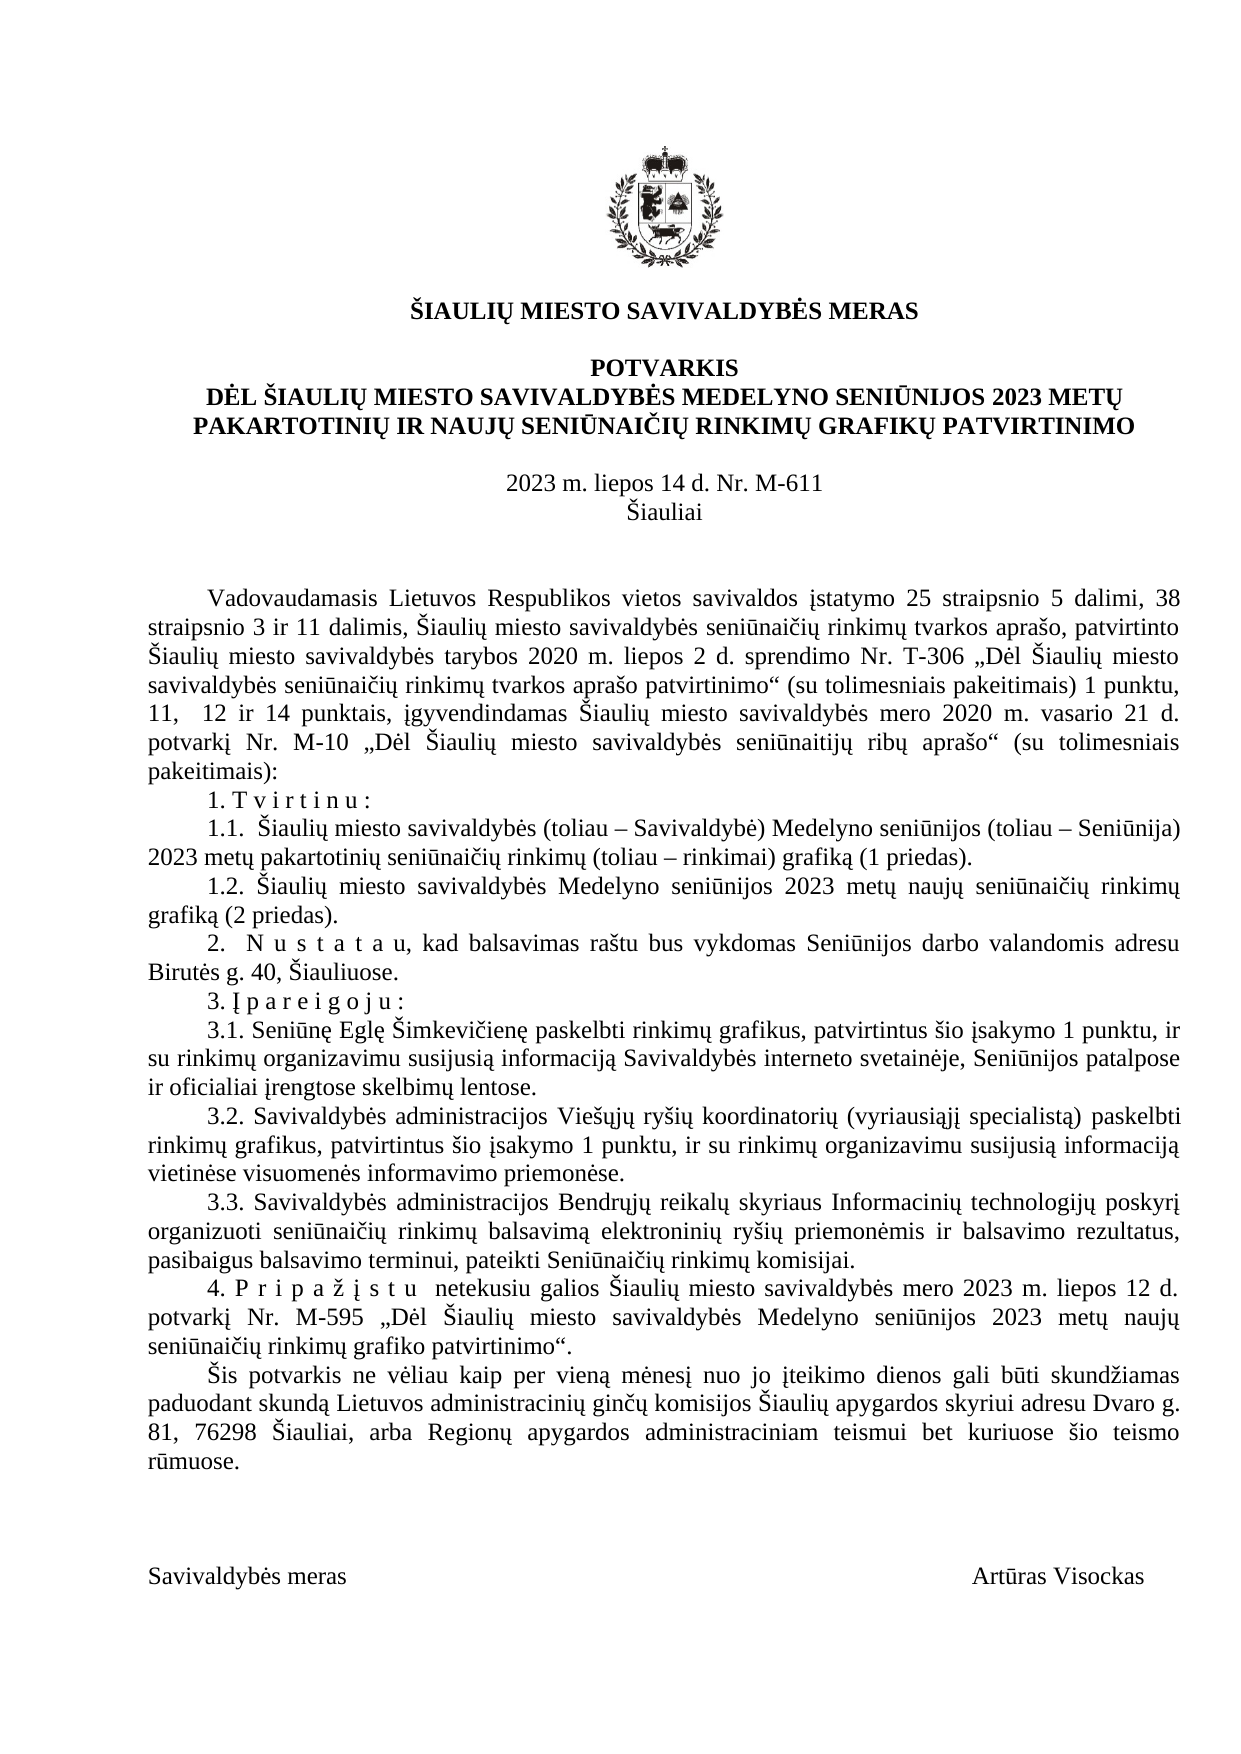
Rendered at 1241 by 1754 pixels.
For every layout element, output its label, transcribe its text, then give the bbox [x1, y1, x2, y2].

text 3.3. Savivaldybės administracijos Bendrųjų reikalų skyriaus Informacinių technologijų poskyrį organizuoti seniūnaičių rinkimų balsavimą elektroninių ryšių priemonėmis ir balsavimo rezultatus, pasibaigus balsavimo terminui, pateikti Seniūnaičių rinkimų komisijai. [148, 1187, 1181, 1273]
text 2. N u s t a t a u, kad balsavimas raštu bus vykdomas Seniūnijos darbo valandomis adresu Birutės g. 40, Šiauliuose. [148, 928, 1181, 986]
text POTVARKIS [148, 353, 1181, 382]
text DĖL ŠIAULIŲ MIESTO SAVIVALDYBĖS MEDELYNO SENIŪNIJOS 2023 METŲ PAKARTOTINIŲ IR NAUJŲ SENIŪNAIČIŲ RINKIMŲ GRAFIKŲ PATVIRTINIMO [148, 382, 1181, 440]
text Vadovaudamasis Lietuvos Respublikos vietos savivaldos įstatymo 25 straipsnio 5 dalimi, 38 straipsnio 3 ir 11 dalimis, Šiaulių miesto savivaldybės seniūnaičių rinkimų tvarkos aprašo, patvirtinto Šiaulių miesto savivaldybės tarybos 2020 m. liepos 2 d. sprendimo Nr. T-306 „Dėl Šiaulių miesto savivaldybės seniūnaičių rinkimų tvarkos aprašo patvirtinimo“ (su tolimesniais pakeitimais) 1 punktu, 11, 12 ir 14 punktais, įgyvendindamas Šiaulių miesto savivaldybės mero 2020 m. vasario 21 d. potvarkį Nr. M-10 „Dėl Šiaulių miesto savivaldybės seniūnaitijų ribų aprašo“ (su tolimesniais pakeitimais): [148, 583, 1181, 785]
text 1.2. Šiaulių miesto savivaldybės Medelyno seniūnijos 2023 metų naujų seniūnaičių rinkimų grafiką (2 priedas). [148, 871, 1181, 928]
text Šis potvarkis ne vėliau kaip per vieną mėnesį nuo jo įteikimo dienos gali būti skundžiamas paduodant skundą Lietuvos administracinių ginčų komisijos Šiaulių apygardos skyriui adresu Dvaro g. 81, 76298 Šiauliai, arba Regionų apygardos administraciniam teismui bet kuriuose šio teismo rūmuose. [148, 1360, 1181, 1475]
text 3. Į p a r e i g o j u : [148, 986, 1181, 1015]
text 1.1. Šiaulių miesto savivaldybės (toliau – Savivaldybė) Medelyno seniūnijos (toliau – Seniūnija) 2023 metų pakartotinių seniūnaičių rinkimų (toliau – rinkimai) grafiką (1 priedas). [148, 813, 1181, 871]
text Savivaldybės meras Artūras Visockas [148, 1561, 1181, 1590]
text 2023 m. liepos 14 d. Nr. M-611 [148, 468, 1181, 497]
subtitle ŠIAULIŲ MIESTO SAVIVALDYBĖS MERAS [148, 296, 1181, 325]
text 3.1. Seniūnę Eglę Šimkevičienę paskelbti rinkimų grafikus, patvirtintus šio įsakymo 1 punktu, ir su rinkimų organizavimu susijusią informaciją Savivaldybės interneto svetainėje, Seniūnijos patalpose ir oficialiai įrengtose skelbimų lentose. [148, 1015, 1181, 1101]
text Šiauliai [148, 497, 1181, 526]
text 1. T v i r t i n u : [148, 785, 1181, 813]
text 4. P r i p a ž į s t u netekusiu galios Šiaulių miesto savivaldybės mero 2023 m. liepos 12 d. potvarkį Nr. M-595 „Dėl Šiaulių miesto savivaldybės Medelyno seniūnijos 2023 metų naujų seniūnaičių rinkimų grafiko patvirtinimo“. [148, 1273, 1181, 1360]
text 3.2. Savivaldybės administracijos Viešųjų ryšių koordinatorių (vyriausiąjį specialistą) paskelbti rinkimų grafikus, patvirtintus šio įsakymo 1 punktu, ir su rinkimų organizavimu susijusią informaciją vietinėse visuomenės informavimo priemonėse. [148, 1101, 1181, 1187]
